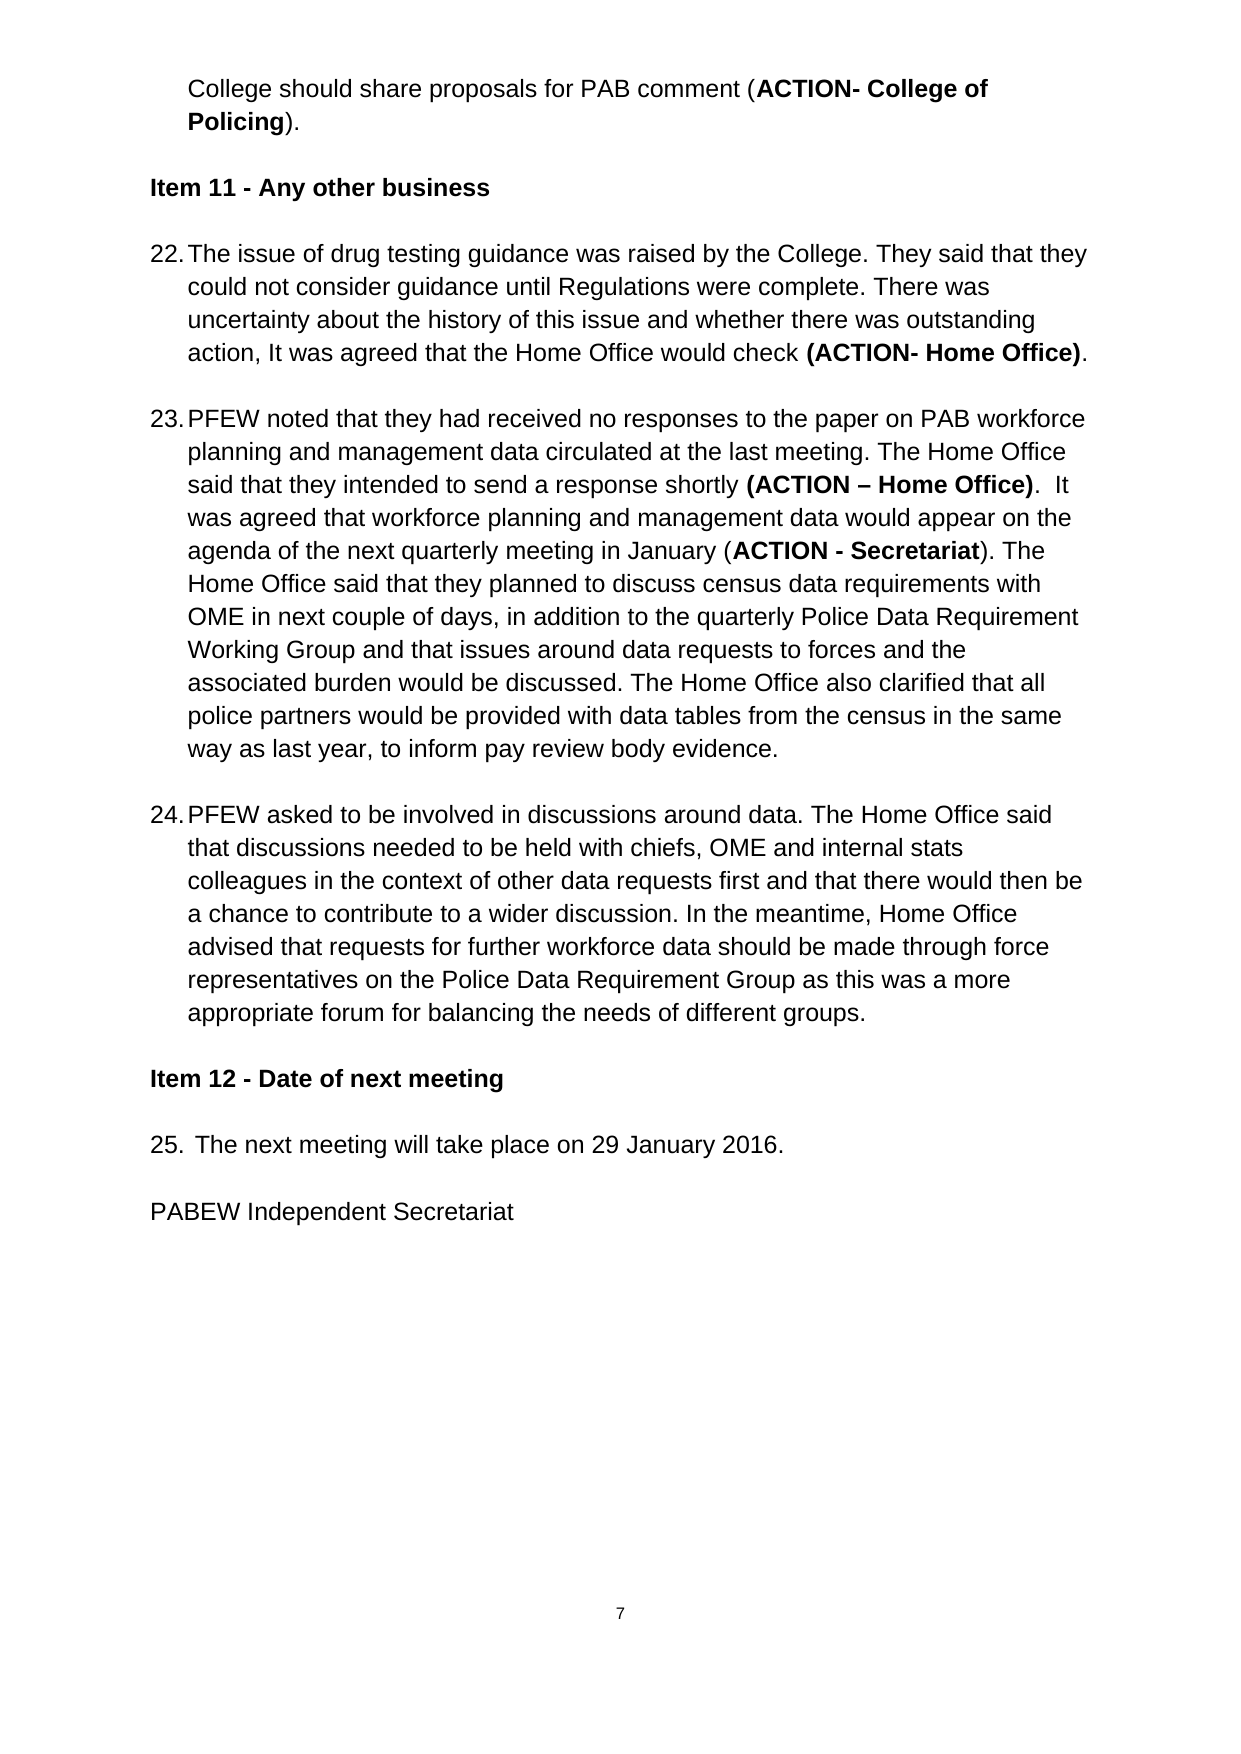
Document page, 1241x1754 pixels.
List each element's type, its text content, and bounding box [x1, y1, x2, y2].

list College should share proposals for PAB comment (ACTION- College of Policing). [150, 74, 1090, 136]
list PFEW asked to be involved in discussions around data. The Home Office said that discussions needed to be held with chiefs, OME and internal stats colleagues in the context of other data requests first and that there would then be a chance to contribute to a wider discussion. In the meantime, Home Office advised that requests for further workforce data should be made through force representatives on the Police Data Requirement Group as this was a more appropriate forum for balancing the needs of different groups. [150, 800, 1090, 1027]
list The issue of drug testing guidance was raised by the College. They said that they could not consider guidance until Regulations were complete. There was uncertainty about the history of this issue and whether there was outstanding action, It was agreed that the Home Office would check (ACTION- Home Office). [150, 239, 1090, 367]
text PABEW Independent Secretariat [150, 1196, 1090, 1225]
list The next meeting will take place on 29 January 2016. [150, 1130, 1090, 1159]
text Item 11 - Any other business [150, 173, 1090, 202]
text Item 12 - Date of next meeting [150, 1064, 1090, 1093]
list PFEW noted that they had received no responses to the paper on PAB workforce planning and management data circulated at the last meeting. The Home Office said that they intended to send a response shortly (ACTION – Home Office). It was agreed that workforce planning and management data would appear on the agenda of the next quarterly meeting in January (ACTION - Secretariat). The Home Office said that they planned to discuss census data requirements with OME in next couple of days, in addition to the quarterly Police Data Requirement Working Group and that issues around data requests to forces and the associated burden would be discussed. The Home Office also clarified that all police partners would be provided with data tables from the census in the same way as last year, to inform pay review body evidence. [150, 404, 1090, 763]
